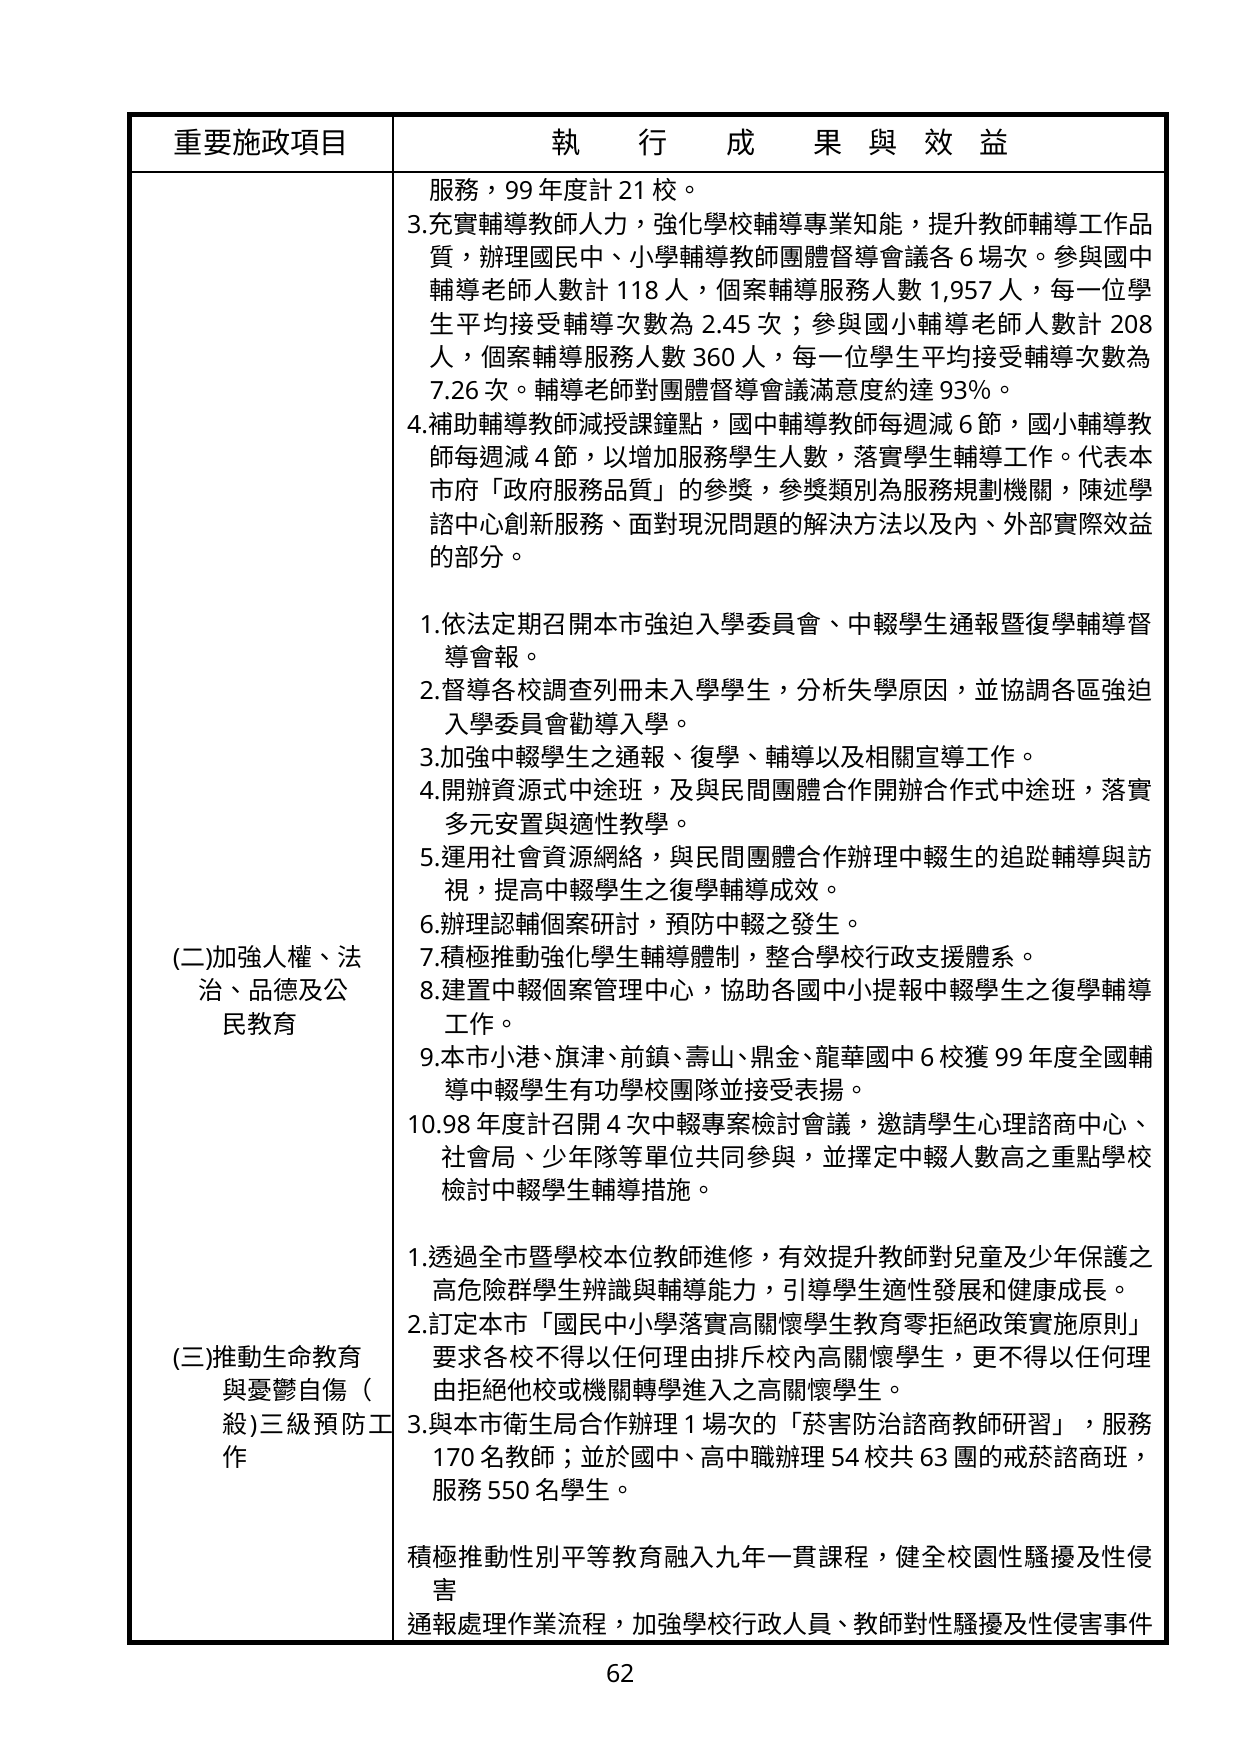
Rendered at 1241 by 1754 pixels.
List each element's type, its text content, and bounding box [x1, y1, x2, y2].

table_header 執 行 成 果 與 效 益 [394, 117, 1164, 171]
table_cell 教育業務發展管理 壹、發展高中職教育 一、辦理校務評鑑及教師進修： (一)辦理各項研討 會及教育實驗 ，瞭解各校校 務、教學實際 情形及其困難 ，並予以輔導 改善，以發揮 高中職課程應 有功能 (二)鼓勵教師進修 ，提高教師素 質，加強教師 專業化 二、「友善校園」學生事務與輔導工作 (一)辦理學生事務與輔導活動 (二)加強人權、法治、品德及公民教育 (三)推動生命教育與憂鬱自傷防治 (四)強化學生輔導體制 (五)高關懷群學生之預防與輔導 (六)依據性別平等教育法推動性別平等教育 (七)統籌規劃學校教職員參與學生事務與輔導專業知能在職教育 三、教學研究進修 (一)辦理教師進修研習，改進課 程及教學方法 (二)加強學術研究及國際文化交流，增進相互 認識 (三)辦理學藝活動，提高學生學 習興趣，促使 五育均衡發展 四、發展科學教育 (一)辦理科學教育輔導、充實儀 器設備及實驗課程 (二)辦理科學教育 活動，發掘及 輔導科學資優 學生，並擴大 學生學習領域 五、發展職業教育，辦理技藝競賽，提高技能水準 六、獎助私立高級中等學校充實設備 七、公費及獎勵 (一)核發學生獎助 金，鼓勵成績 優異、優秀清 寒、軍公教遺 族等子女努力 向學 (二)辦理助學貸款 ，協助學生完 成學業 八、發展資訊教育， 充實學校資訊教 學設備 九、辦理教師檢定 十、改進入學制度與 評量方式，建立 多元入學機制， 並進行命題研究 發展能力測驗 十一、推動高中職適 性學習學區教 育資源均質化 十二、高雄市全球村英語世界 十三、學校國際化交流 貳、教育業務發展管理發展國中教育 一、校務規劃與管 理 (一)推動學校評鑑及教師專業發展制度，督導 學校教學正常化 (二)建立教師資料 ，以利課務及 行政管理之參 考 (三)提升教師課堂 教學能力，有 效提高學生學習成效 (四)辦理國中校長 遴選及強化教 評會功能，推 動校園民主， 鼓勵教職員及 社區參與學校 經營，並健全 教育人事制度 度，公平處理 教師甄選及聘 任 (五)推動高雄市海洋教育 二、落實「友善校 園」學生事務 與輔導工作 (一)辦理學生事務與輔導活動 (二)加強人權、法 治、品德及公 民教育 (三)推動生命教育 與憂鬱自傷（ 殺)三級預防工作 (四)落實學生輔導體制 (五)落實中輟生追蹤輔導與復學就讀政策 (六)高關懷學生之預防與輔導 (七)依據性別平等教育法推動性別平等教育 (八)統籌規劃學校教職員參與學生事務與輔導專業知能在職教育 (九)推動學生生涯 發展教育，有 效規劃未來進 路 三、學生公費獎勵及補助 (一)適時獎勵（表 揚)優秀學生， 促進教育更精 進 (二)獎助功勛、軍 公教遺族及低收入戶學生代收代辦費，以彰顯政府德澤 (三)補助學生教科書費 (四)補助私立國中學生雜費 四、本土教育與輔導活動 (一)加強本土教育 與民族精神教 育，以培養學 生愛家、愛鄉 、愛國情操 (二)增進教師輔導 觀念與技術方 法、輔導學生 升學與就業、 加強心理衛生 教育 五、發展科學教育 (一)培育並鼓勵教 師研究創新與 進修，提高師 資素質 (二)改進教學及評 量方法，提高 教學效果 (三)充實科學儀器設備 (四)整合科學教育 資源及網絡， 提高科學教育 輔導成效 (五)辦理科學教育 活動，提升全 民科學素養， 擴大學生學習 領域 六、辦理國中技藝教育 學程，強化國中技 藝教育 七、加強教學研究 (一)辦理藝能科教 育，充實學校 家政與生活科 技設備，提高 教師之素質及 教學能力 (二)加強教學研究與輔導，以改 進教學方法， 提高教學效果 (三)設立領域教學 研習中心，從 事課程教材實 驗研究，革新 教學方法，增 進教育成果 (四)辦理學藝活動 ，提高教學效 果及促進學生 五育均衡發展 八、加強學習成就不 佳學生學習輔導 ，帶好每位學生 九、獎勵補助經營與 教學創新 十、新建校舍及改建 老舊校舍，營造 安全教學環境， 提高教學品質 參、發展國小教育 一、推動塑造幸福鄰 里與關懷弱勢： (一)建置校園愛心走廊 (二)擴大辦理國小兒童課後照顧服務 二、營造樂活社區： 開闢社區通學道 三、防制校園霸凌工 作辦理校園霸凌研習 活動 四、文教創意多元 (一)深耕本土教育 (二)辦理之「世界 母語日臺灣動 起來」嘉年華 活動 (三)臺灣文學之美 ，深耕本土感 情 (四)「海洋首都」文化活動 (五)推動各民族文化活動 五、推動英語教育 (一)增加國小英語學習節數 (二)「全球村-英 語世界」 六、推動永續校園 (一)永續校園實施作業計畫 (二)運用空污基金美化綠化 肆、推動幼兒教育 一、辦理專業研習， 提升教師專業知能增進教學效果 二、輔導及取締未立 案幼稚園，提供 安全學前教育環 境 三、促進學前教育正 常發展、增進親 師生本土語言能 力 四、辦理幼稚園輔導方案，充實幼稚園設備，提高幼教水準 五、扶助弱勢幼兒， 提供優先入園措施 六、積極辦理幼托整 合各項前置作業 伍、補習教育 一、短期補習班班務 管理暨維護資訊 管理系統 二、輔導國中小補校 及進修學校，加 強補校及進修學 校教學正常化 三、執行終身學習白 皮書行動方案， 落實終身學習計 畫 四、加強推展成人教 育，辦理市民學 苑、社區大學及 成人基本教育班 五、各項補助及委辦 陸、各項社教活動 一、配合教師節表揚資深優良教師，藉以倡導尊師重道，端正教育風氣 二、積極辦理學校各 項藝術教育活動 ，鼓勵各級學校 師生參與，以提 升本市藝術教育 水準。 三、加強改善社會風氣，舉辦各項學校藝文活動，以端正社會風氣，增進市民身心健康；輔導教育基金會設立 四、實施學校及社會 交通安全教育， 以維護學生交通 安全，保障市民 生命財產安全 五、配合「海洋首都 -S.H.E.城市-社 區治理」鼓勵學 校家長、社區居 民及學生參與志 願服務 六、辦理家庭教育， 營造幸福家園 七、辦理各類藝文、 展演、體育休閒 活動，以提升本 市文化水準 八、舉辦本市假日系 列活動，活絡家 庭及親子關係 九、辦理市民教育推 廣班 十、漾我青春才藝秀 十一、辦理各類系列 講座，提升市 民文化素養 柒、推行國民體育 一、舉辦國際體育活 動促進交、爭辦 國際綜合性運動賽會與國際體育活動 二、配合「健康城市」施政目標，推動學校體育活動 (一)輔導並促進體育課教學活動及運動競賽之正常發展 (二)舉辦本市國民小學運動會 (三)舉辦本市中等學校運動會及參加全國中等學校運動會 (四)參加各項體育活動及運動競賽 (五)推展游泳、帆船等水域活動，及辦理學童游泳能力認證。 (六)開放學校場地器材設備 (七)輔導本市中小學校體育促進會 (八)協助學校運動 (九)推廣全民運動 (十)辦理高雄市運 動會與高雄市政府暨所屬機關學校員工運動會 (十一)加速運動場館新整建 三、推動學生「快活 計畫」，提升學 生體能 四、積極培養優秀選 手，指定重點單 項運動學校、編 列體育獎助學金 、各校推展體育 運動績效獎勵金 及繼續辦理基層 運動選手訓練站 捌、推行學校衛生 一、推動本市健康促 進學校計畫 二、辦理學童牙齒保 健防治，補助器 材設備及牙醫師檢查津貼 三、加強維護學生身 心健康，以培養 身心健全之國民 四、加強學校廁所及 校園管理 五、加強學生視力保 健 六、加強學校午餐推 廣與執行。 七、加強食品衛生及餐飲衛生管理 八、加強宣導性別平 等教育工作 九、加強維護學校飲 用水衛生管理 十、辦理學生團體保 險，補助各校學 生團體保險，以 維護學生安全 十一、推動「綠色永 續環境教育計 畫」落實溫室 氣體減量及加 強學校生活環 保工作 十二、推行消費者保 護教育，落實 消費者保護運 動 玖、特殊教育 普及國民教育，促 進教育機會均等， 積極辦理特殊教業 務 一、改善校園無障礙 環境 二、辦理身心障礙學 生各項補助 三、辦理特殊教育學 生就學安置及輔 導工作 四、辦理特殊教育研 習及活動，增進 教學效果 五、辦理各項資優類 別鑑定及研習等 六、鼓勵學校積極推 動創造力教育計 畫 行政管理 壹、一般業務 辦理職員工薪資、 超時工作報酬、獎 金及服務費用等 貳、總務業務 一、建立採購、營繕 制度 二、善用公設保留地 作教育休閒區 參、人事業務 一、貫徹員額精簡政 策 二、依法辦理陞遷調補，進用考試分 發人員 三、落實身心障礙者 權益保障法 四、加強訓練進修， 以提高人員素質 五、強化考核獎懲， 以激勵服務精神 六、積極辦理特殊優 良教師之遴選 七、獎勵服務資深之 優良教師 八、賡續辦理年度教 育芬芳錄 九、落實退休資遣政策，加強退休人 員照護芬芳錄 十、關心員工身心健康，規劃辦理定 期健康檢查 肆、政風業務 一、加強辦理政風 法紀宣導，增 進員工守法觀 念 二、革新政風，建立 廉能政治，加強 便民服務 三、加強公務保密工 作，提升員工保 密習慣，並策訂 預防機關危害、 破壞維護措施 四、落實財產申報作 為 伍、會計業務 一、配合年度施政計 畫籌編預算 二、有效控管各統籌 經費預算 三、加強內部審核 四、依限編製各表報 五、編製年度決算 陸、研考業務 加強教育審議委 員會及內部管考 工作，以提高教 育革新及施政績 效 [132, 173, 392, 1640]
table_cell 服務，99年度計21校。 3.充實輔導教師人力，強化學校輔導專業知能，提升教師輔導工作品質，辦理國民中、小學輔導教師團體督導會議各6場次。參與國中輔導老師人數計118人，個案輔導服務人數1,957人，每一位學生平均接受輔導次數為2.45次；參與國小輔導老師人數計208人，個案輔導服務人數360人，每一位學生平均接受輔導次數為7.26次。輔導老師對團體督導會議滿意度約達93％。 4.補助輔導教師減授課鐘點，國中輔導教師每週減6節，國小輔導教師每週減4節，以增加服務學生人數，落實學生輔導工作。代表本市府「政府服務品質」的參獎，參獎類別為服務規劃機關，陳述學諮中心創新服務、面對現況問題的解決方法以及內、外部實際效益的部分。 1.依法定期召開本市強迫入學委員會、中輟學生通報暨復學輔導督導會報。 2.督導各校調查列冊未入學學生，分析失學原因，並協調各區強迫入學委員會勸導入學。 3.加強中輟學生之通報、復學、輔導以及相關宣導工作。 4.開辦資源式中途班，及與民間團體合作開辦合作式中途班，落實多元安置與適性教學。 5.運用社會資源網絡，與民間團體合作辦理中輟生的追踨輔導與訪視，提高中輟學生之復學輔導成效。 6.辦理認輔個案研討，預防中輟之發生。 7.積極推動強化學生輔導體制，整合學校行政支援體系。 8.建置中輟個案管理中心，協助各國中小提報中輟學生之復學輔導工作。 9.本市小港、旗津、前鎮、壽山、鼎金、龍華國中6校獲99年度全國輔導中輟學生有功學校團隊並接受表揚。 10.98年度計召開4次中輟專案檢討會議，邀請學生心理諮商中心、社會局、少年隊等單位共同參與，並擇定中輟人數高之重點學校檢討中輟學生輔導措施。 1.透過全市暨學校本位教師進修，有效提升教師對兒童及少年保護之高危險群學生辨識與輔導能力，引導學生適性發展和健康成長。 2.訂定本市「國民中小學落實高關懷學生教育零拒絕政策實施原則」要求各校不得以任何理由排斥校內高關懷學生，更不得以任何理由拒絕他校或機關轉學進入之高關懷學生。 3.與本市衛生局合作辦理1場次的「菸害防治諮商教師研習」，服務170名教師；並於國中、高中職辦理54校共63團的戒菸諮商班，服務550名學生。 積極推動性別平等教育融入九年一貫課程，健全校園性騷擾及性侵害 通報處理作業流程，加強學校行政人員、教師對性騷擾及性侵害事件 [394, 173, 1164, 1640]
table_header 重要施政項目 [132, 117, 392, 171]
